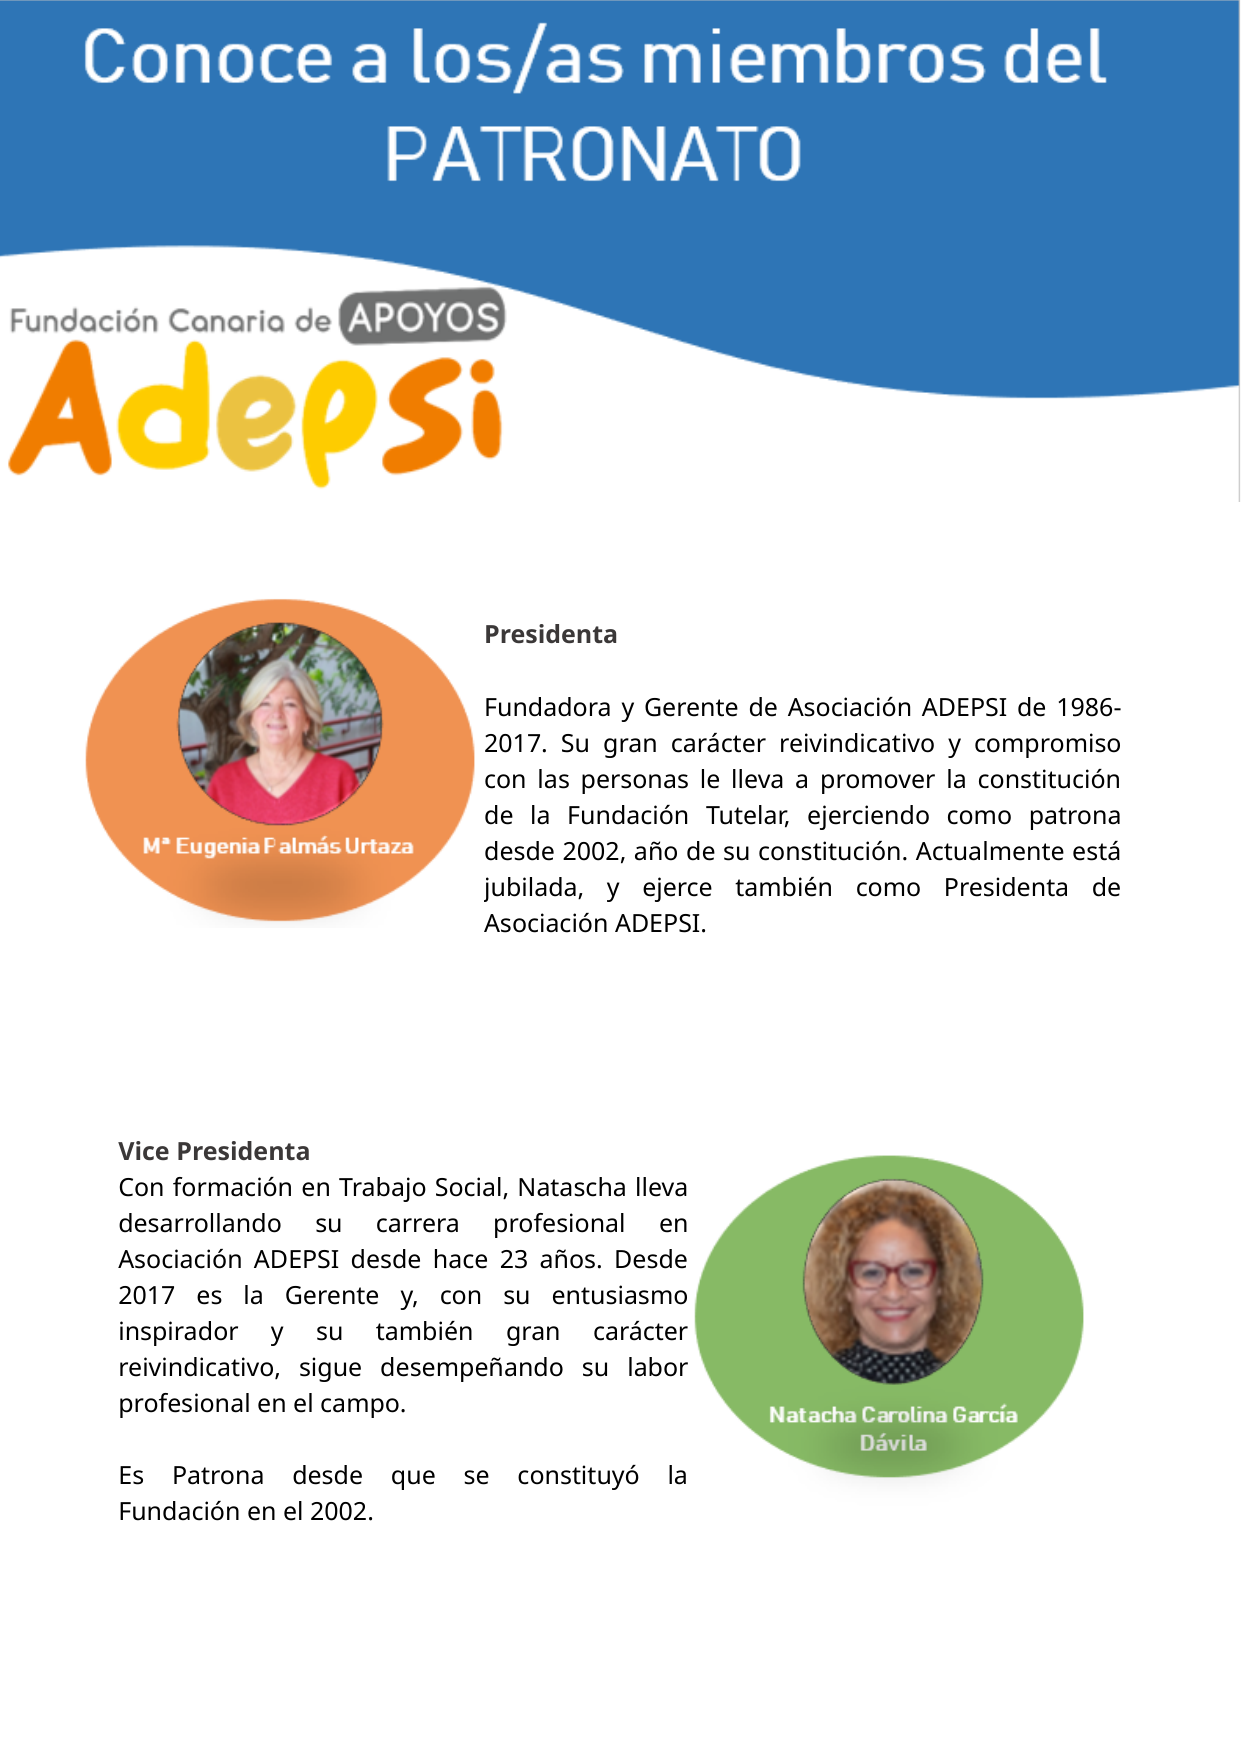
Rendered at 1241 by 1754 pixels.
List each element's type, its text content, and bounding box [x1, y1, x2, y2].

text Es Patrona desde que se constituyó la Fundación en el 2002. [118, 1458, 1122, 1528]
text Con formación en Trabajo Social, Natascha lleva desarrollando su carrera profesional en Asociación ADEPSI desde hace 23 años. Desde 2017 es la Gerente y, con su entusiasmo inspirador y su también gran carácter reivindicativo, sigue desempeñando su labor profesional en el campo. [118, 1169, 689, 1420]
text Presidenta [484, 617, 1122, 651]
text Fundadora y Gerente de Asociación ADEPSI de 1986-2017. Su gran carácter reivindicativo y compromiso con las personas le lleva a promover la constitución de la Fundación Tutelar, ejerciendo como patrona desde 2002, año de su constitución. Actualmente está jubilada, y ejerce también como Presidenta de Asociación ADEPSI. [118, 689, 1122, 939]
text Vice Presidenta [118, 1133, 689, 1168]
